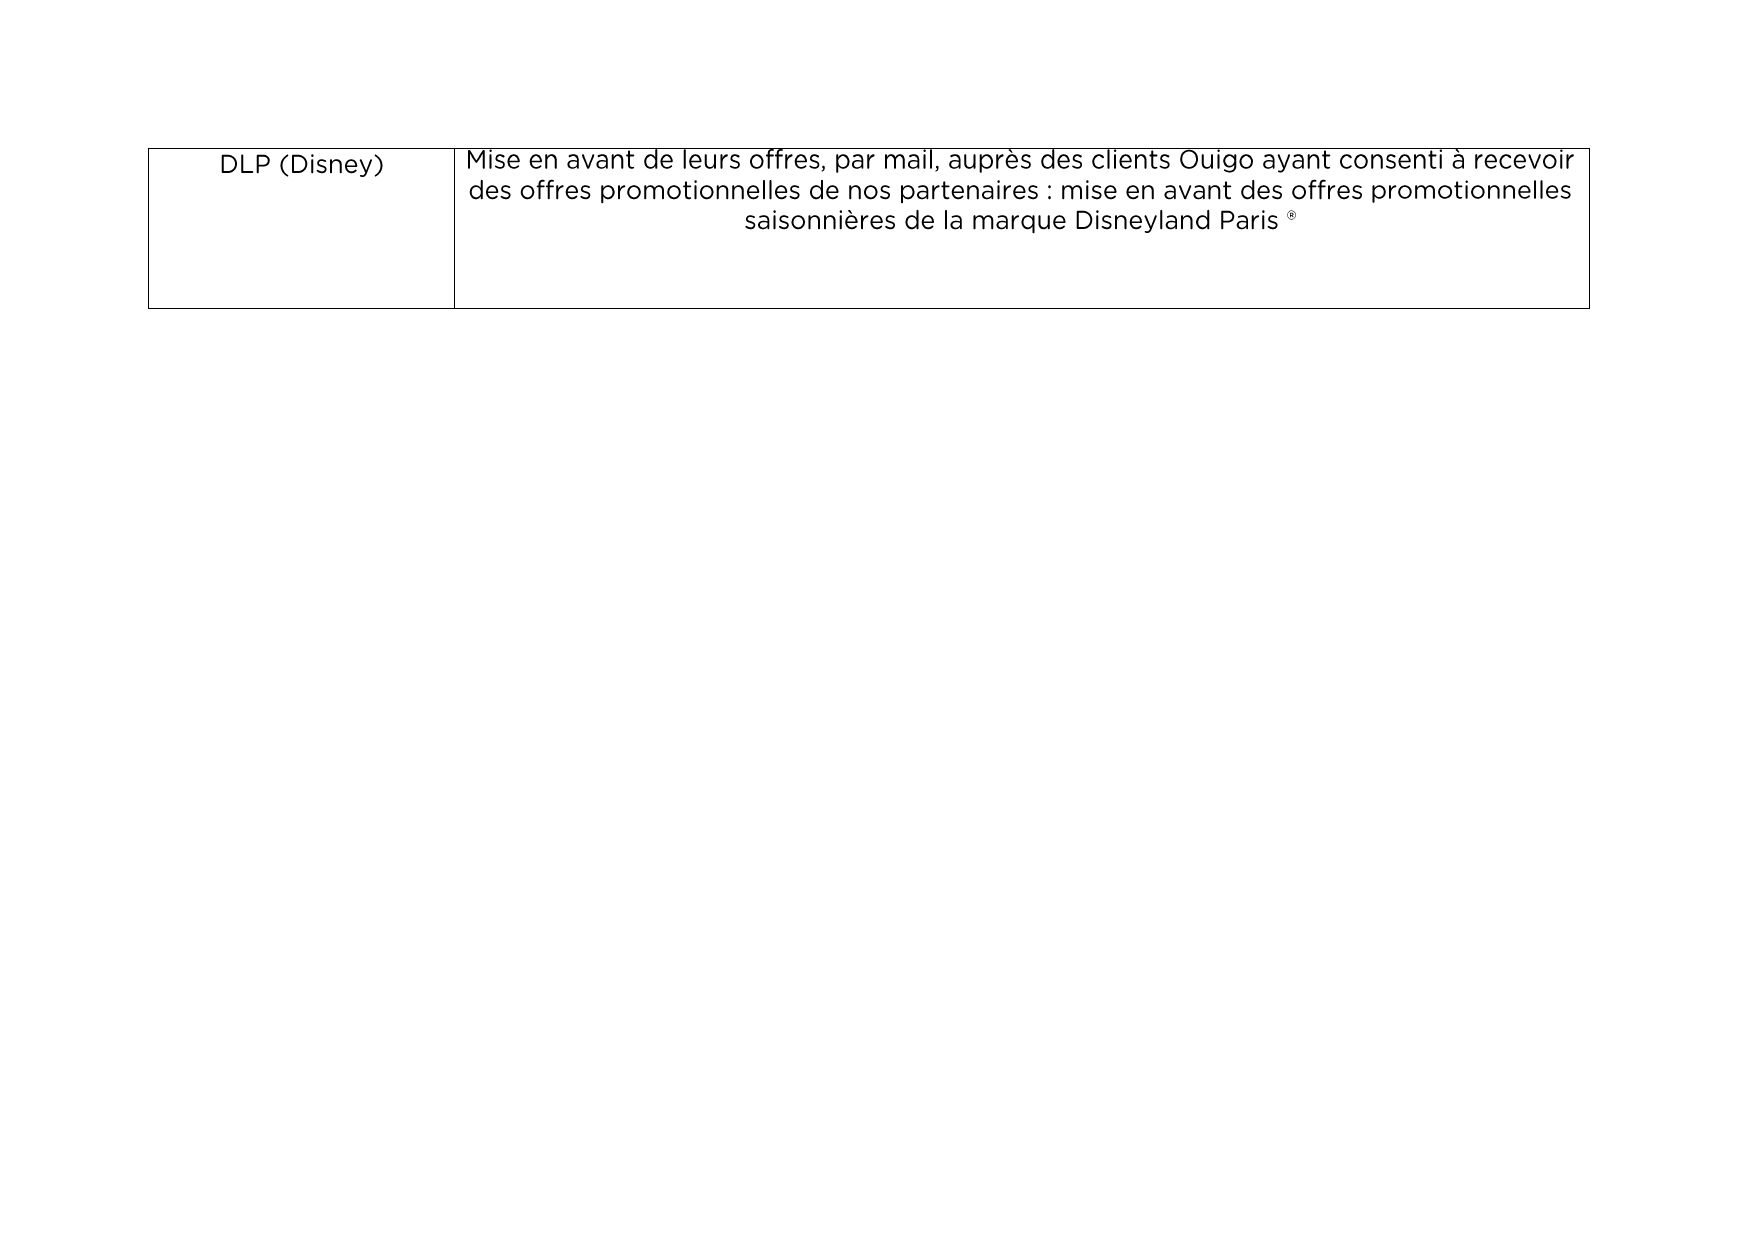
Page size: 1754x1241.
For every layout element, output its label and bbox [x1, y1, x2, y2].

table_cell [647, 156, 655, 167]
table_cell [1044, 156, 1052, 167]
table_cell [1183, 152, 1196, 167]
table_cell [455, 149, 1589, 307]
table_cell [149, 149, 454, 307]
